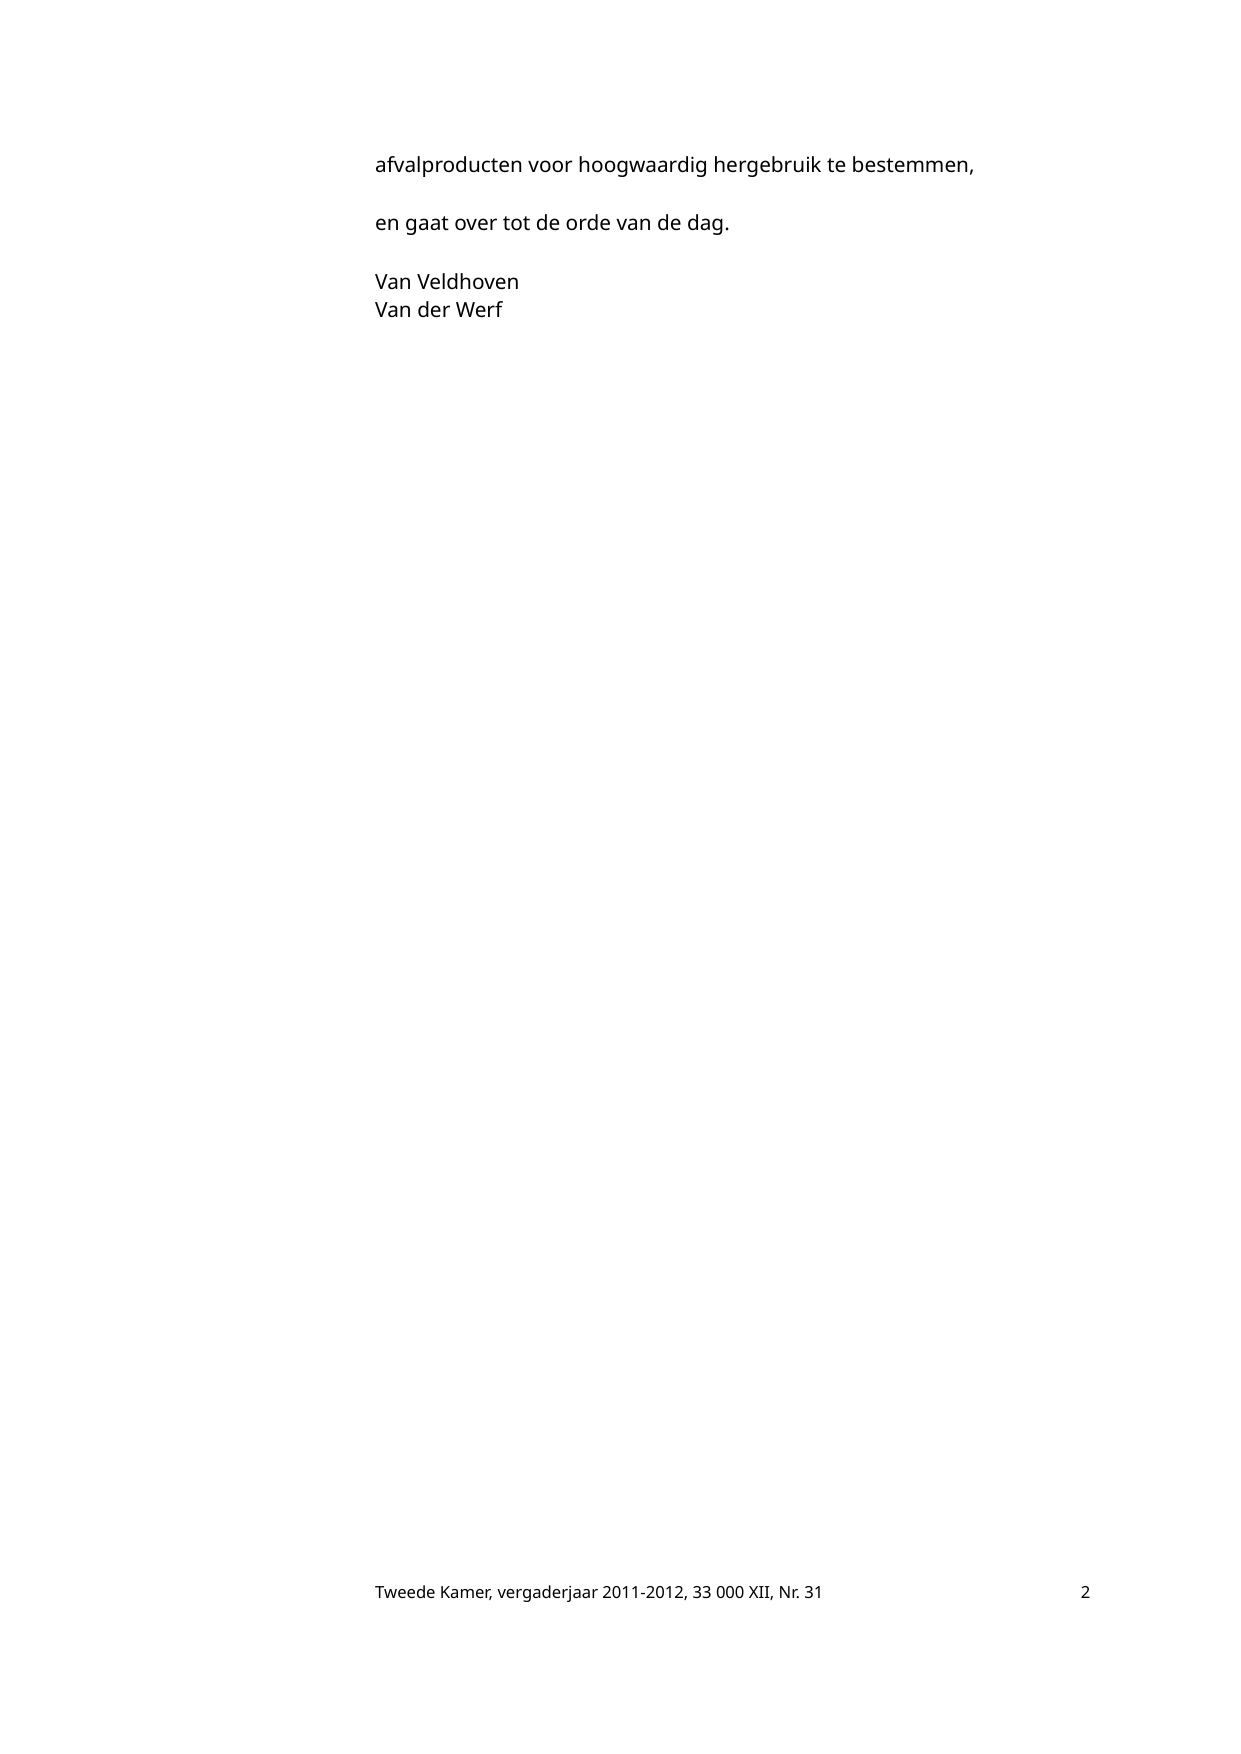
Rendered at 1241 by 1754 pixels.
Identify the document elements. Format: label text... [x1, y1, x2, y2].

text afvalproducten voor hoogwaardig hergebruik te bestemmen, [375, 150, 1090, 178]
text Van der Werf [375, 295, 1090, 324]
text Van Veldhoven [375, 267, 1090, 295]
text en gaat over tot de orde van de dag. [375, 208, 1090, 237]
